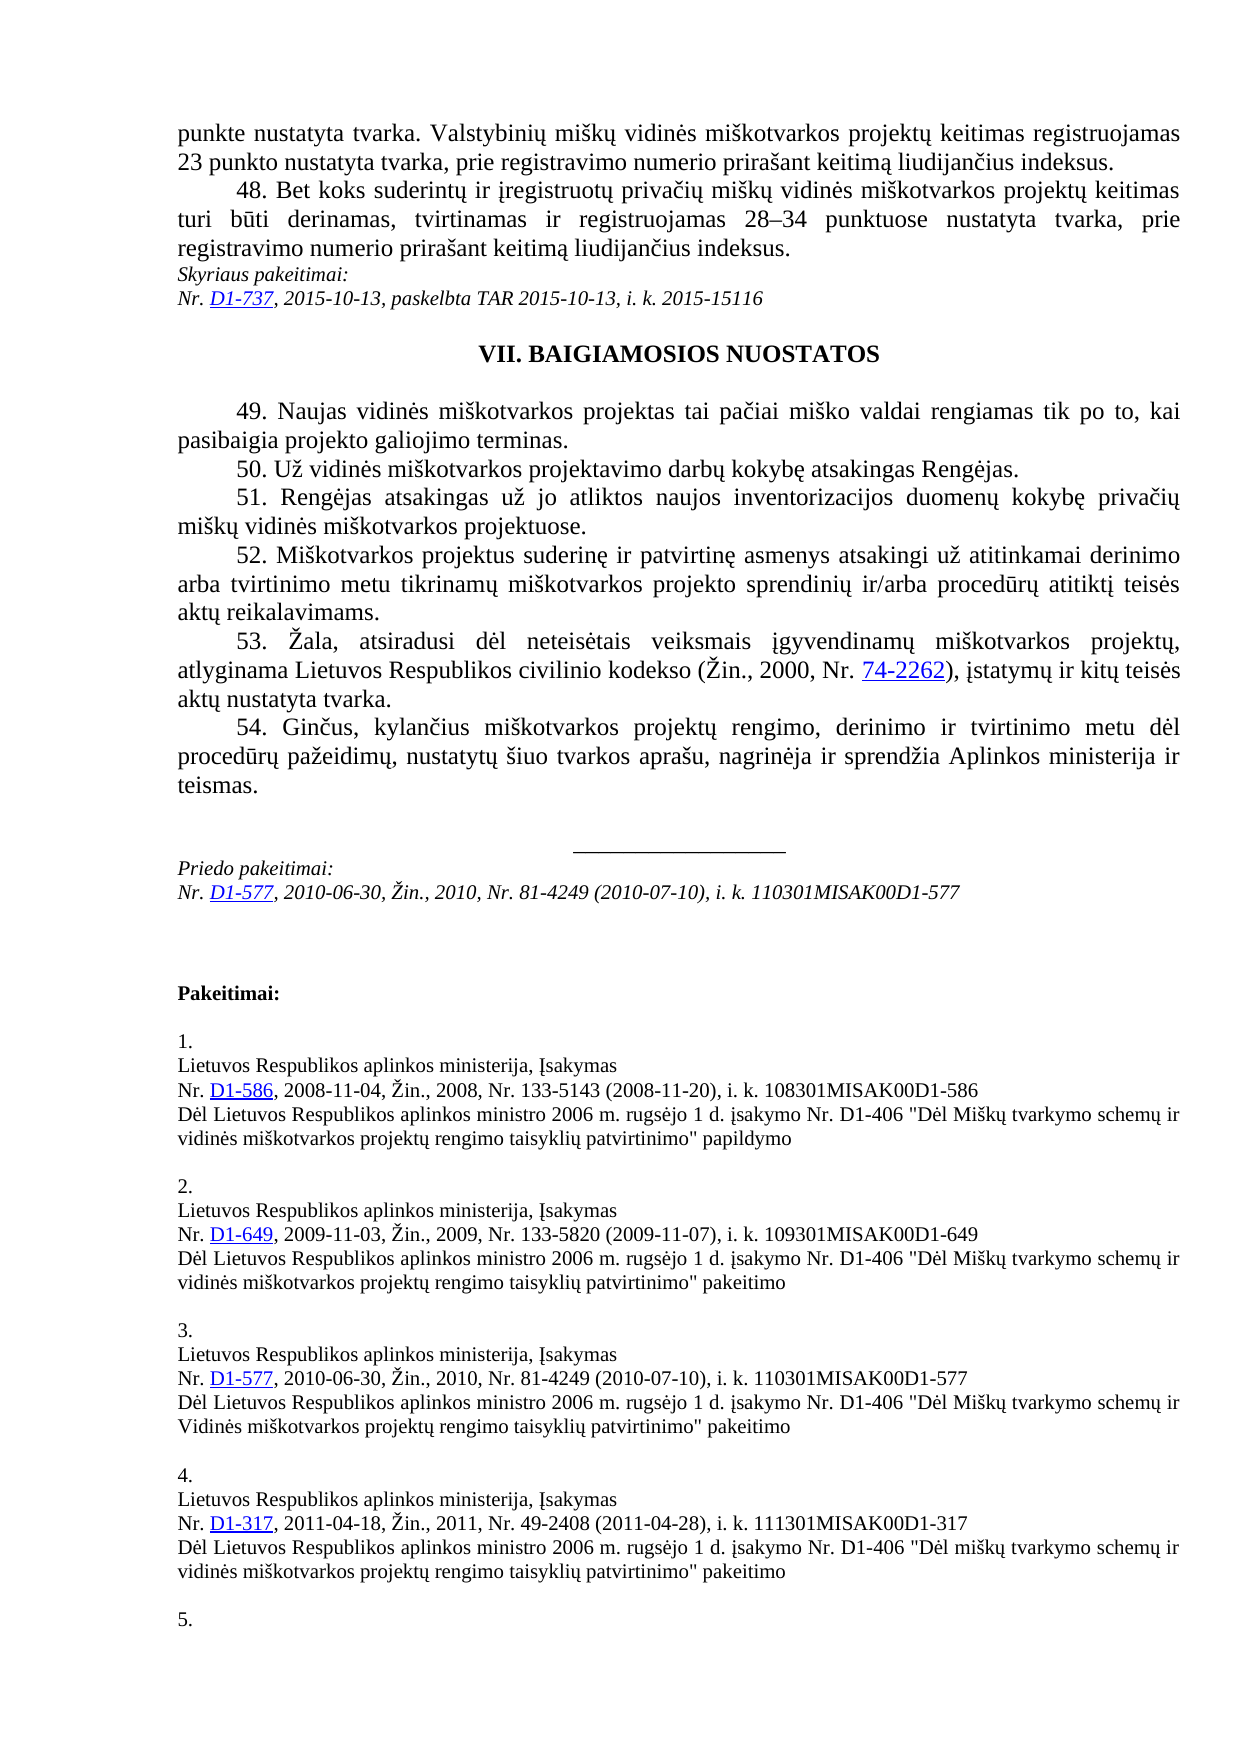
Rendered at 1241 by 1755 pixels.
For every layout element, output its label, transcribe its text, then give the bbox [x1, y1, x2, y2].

text Nr. D1-737, 2015-10-13, paskelbta TAR 2015-10-13, i. k. 2015-15116 [177, 286, 1181, 310]
text 54. Ginčus, kylančius miškotvarkos projektų rengimo, derinimo ir tvirtinimo metu dėl procedūrų pažeidimų, nustatytų šiuo tvarkos aprašu, nagrinėja ir sprendžia Aplinkos ministerija ir teismas. [177, 712, 1181, 799]
text 2. [177, 1174, 1181, 1198]
text 3. [177, 1318, 1181, 1342]
text 53. Žala, atsiradusi dėl neteisėtais veiksmais įgyvendinamų miškotvarkos projektų, atlyginama Lietuvos Respublikos civilinio kodekso (Žin., 2000, Nr. 74-2262), įstatymų ir kitų teisės aktų nustatyta tvarka. [177, 626, 1181, 712]
text 48. Bet koks suderintų ir įregistruotų privačių miškų vidinės miškotvarkos projektų keitimas turi būti derinamas, tvirtinamas ir registruojamas 28–34 punktuose nustatyta tvarka, prie registravimo numerio prirašant keitimą liudijančius indeksus. [177, 176, 1181, 262]
text Dėl Lietuvos Respublikos aplinkos ministro 2006 m. rugsėjo 1 d. įsakymo Nr. D1-406 "Dėl Miškų tvarkymo schemų ir vidinės miškotvarkos projektų rengimo taisyklių patvirtinimo" papildymo [177, 1102, 1181, 1150]
text Lietuvos Respublikos aplinkos ministerija, Įsakymas [177, 1198, 1181, 1222]
text Lietuvos Respublikos aplinkos ministerija, Įsakymas [177, 1053, 1181, 1077]
text Nr. D1-317, 2011-04-18, Žin., 2011, Nr. 49-2408 (2011-04-28), i. k. 111301MISAK00D1-317 [177, 1511, 1181, 1535]
text Dėl Lietuvos Respublikos aplinkos ministro 2006 m. rugsėjo 1 d. įsakymo Nr. D1-406 "Dėl Miškų tvarkymo schemų ir Vidinės miškotvarkos projektų rengimo taisyklių patvirtinimo" pakeitimo [177, 1390, 1181, 1438]
text Pakeitimai: [177, 981, 1181, 1005]
text Nr. D1-577, 2010-06-30, Žin., 2010, Nr. 81-4249 (2010-07-10), i. k. 110301MISAK00D1-577 [177, 880, 1181, 904]
text _________________ [177, 827, 1181, 856]
text Nr. D1-586, 2008-11-04, Žin., 2008, Nr. 133-5143 (2008-11-20), i. k. 108301MISAK00D1-586 [177, 1077, 1181, 1102]
text Lietuvos Respublikos aplinkos ministerija, Įsakymas [177, 1487, 1181, 1511]
text 5. [177, 1607, 1181, 1631]
text Priedo pakeitimai: [177, 856, 1181, 880]
text punkte nustatyta tvarka. Valstybinių miškų vidinės miškotvarkos projektų keitimas registruojamas 23 punkto nustatyta tvarka, prie registravimo numerio prirašant keitimą liudijančius indeksus. [177, 118, 1181, 176]
text 51. Rengėjas atsakingas už jo atliktos naujos inventorizacijos duomenų kokybę privačių miškų vidinės miškotvarkos projektuose. [177, 482, 1181, 540]
text Nr. D1-649, 2009-11-03, Žin., 2009, Nr. 133-5820 (2009-11-07), i. k. 109301MISAK00D1-649 [177, 1222, 1181, 1246]
text 49. Naujas vidinės miškotvarkos projektas tai pačiai miško valdai rengiamas tik po to, kai pasibaigia projekto galiojimo terminas. [177, 396, 1181, 454]
text 1. [177, 1029, 1181, 1053]
text Skyriaus pakeitimai: [177, 262, 1181, 286]
text Dėl Lietuvos Respublikos aplinkos ministro 2006 m. rugsėjo 1 d. įsakymo Nr. D1-406 "Dėl Miškų tvarkymo schemų ir vidinės miškotvarkos projektų rengimo taisyklių patvirtinimo" pakeitimo [177, 1246, 1181, 1294]
text Lietuvos Respublikos aplinkos ministerija, Įsakymas [177, 1342, 1181, 1366]
text 50. Už vidinės miškotvarkos projektavimo darbų kokybę atsakingas Rengėjas. [177, 454, 1181, 482]
text Nr. D1-577, 2010-06-30, Žin., 2010, Nr. 81-4249 (2010-07-10), i. k. 110301MISAK00D1-577 [177, 1366, 1181, 1390]
text 4. [177, 1462, 1181, 1487]
text 52. Miškotvarkos projektus suderinę ir patvirtinę asmenys atsakingi už atitinkamai derinimo arba tvirtinimo metu tikrinamų miškotvarkos projekto sprendinių ir/arba procedūrų atitiktį teisės aktų reikalavimams. [177, 540, 1181, 626]
text Dėl Lietuvos Respublikos aplinkos ministro 2006 m. rugsėjo 1 d. įsakymo Nr. D1-406 "Dėl miškų tvarkymo schemų ir vidinės miškotvarkos projektų rengimo taisyklių patvirtinimo" pakeitimo [177, 1535, 1181, 1583]
text VII. Baigiamosios nuostatos [177, 339, 1181, 367]
